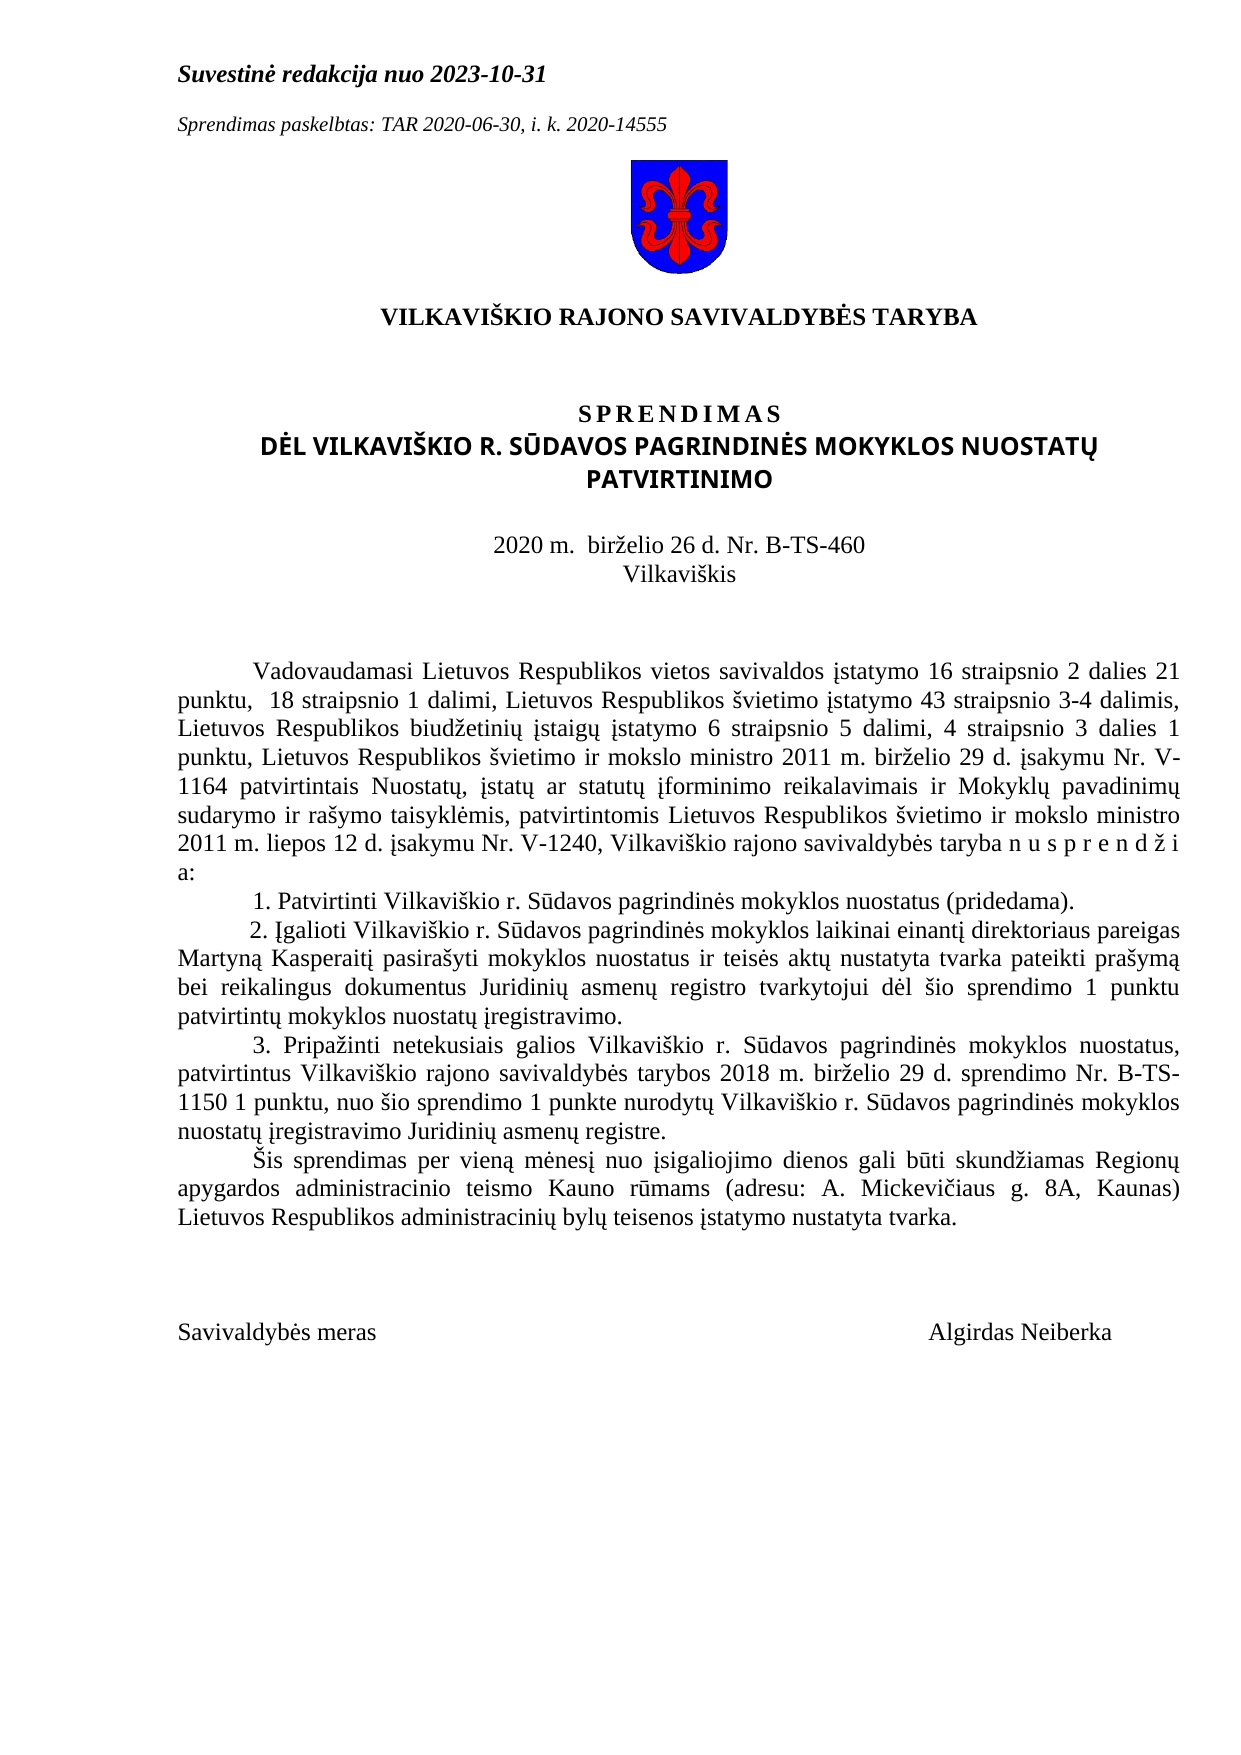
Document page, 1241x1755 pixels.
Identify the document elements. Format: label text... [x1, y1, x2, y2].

text 2. Įgalioti Vilkaviškio r. Sūdavos pagrindinės mokyklos laikinai einantį direktoriaus pareigas Martyną Kasperaitį pasirašyti mokyklos nuostatus ir teisės aktų nustatyta tvarka pateikti prašymą bei reikalingus dokumentus Juridinių asmenų registro tvarkytojui dėl šio sprendimo 1 punktu patvirtintų mokyklos nuostatų įregistravimo. [177, 915, 1181, 1030]
text 1. Patvirtinti Vilkaviškio r. Sūdavos pagrindinės mokyklos nuostatus (pridedama). [177, 886, 1181, 915]
text Vadovaudamasi Lietuvos Respublikos vietos savivaldos įstatymo 16 straipsnio 2 dalies 21 punktu, 18 straipsnio 1 dalimi, Lietuvos Respublikos švietimo įstatymo 43 straipsnio 3-4 dalimis, Lietuvos Respublikos biudžetinių įstaigų įstatymo 6 straipsnio 5 dalimi, 4 straipsnio 3 dalies 1 punktu, Lietuvos Respublikos švietimo ir mokslo ministro 2011 m. birželio 29 d. įsakymu Nr. V-1164 patvirtintais Nuostatų, įstatų ar statutų įforminimo reikalavimais ir Mokyklų pavadinimų sudarymo ir rašymo taisyklėmis, patvirtintomis Lietuvos Respublikos švietimo ir mokslo ministro 2011 m. liepos 12 d. įsakymu Nr. V-1240, Vilkaviškio rajono savivaldybės taryba n u s p r e n d ž i a: [177, 656, 1181, 886]
text Vilkaviškis [177, 559, 1181, 588]
text Dėl VILKAVIŠKIO R. SŪDAVOS PAGRINDINĖS MOKYKLOS NUOSTATŲ PATVIRTINIMO [177, 428, 1181, 496]
text Sprendimas paskelbtas: TAR 2020-06-30, i. k. 2020-14555 [177, 112, 1181, 136]
text 2020 m. birželio 26 d. Nr. B-TS-460 [177, 530, 1181, 559]
text 3. Pripažinti netekusiais galios Vilkaviškio r. Sūdavos pagrindinės mokyklos nuostatus, patvirtintus Vilkaviškio rajono savivaldybės tarybos 2018 m. birželio 29 d. sprendimo Nr. B-TS-1150 1 punktu, nuo šio sprendimo 1 punkte nurodytų Vilkaviškio r. Sūdavos pagrindinės mokyklos nuostatų įregistravimo Juridinių asmenų registre. [177, 1030, 1181, 1145]
text Suvestinė redakcija nuo 2023-10-31 [177, 59, 1181, 88]
text Savivaldybės meras Algirdas Neiberka [177, 1317, 1181, 1346]
text Šis sprendimas per vieną mėnesį nuo įsigaliojimo dienos gali būti skundžiamas Regionų apygardos administracinio teismo Kauno rūmams (adresu: A. Mickevičiaus g. 8A, Kaunas) Lietuvos Respublikos administracinių bylų teisenos įstatymo nustatyta tvarka. [177, 1145, 1181, 1231]
subtitle SpREndimas [177, 399, 1181, 428]
subtitle VILKAVIŠKIO RAJONO SAVIVALDYBĖS TARYBA [177, 302, 1181, 331]
